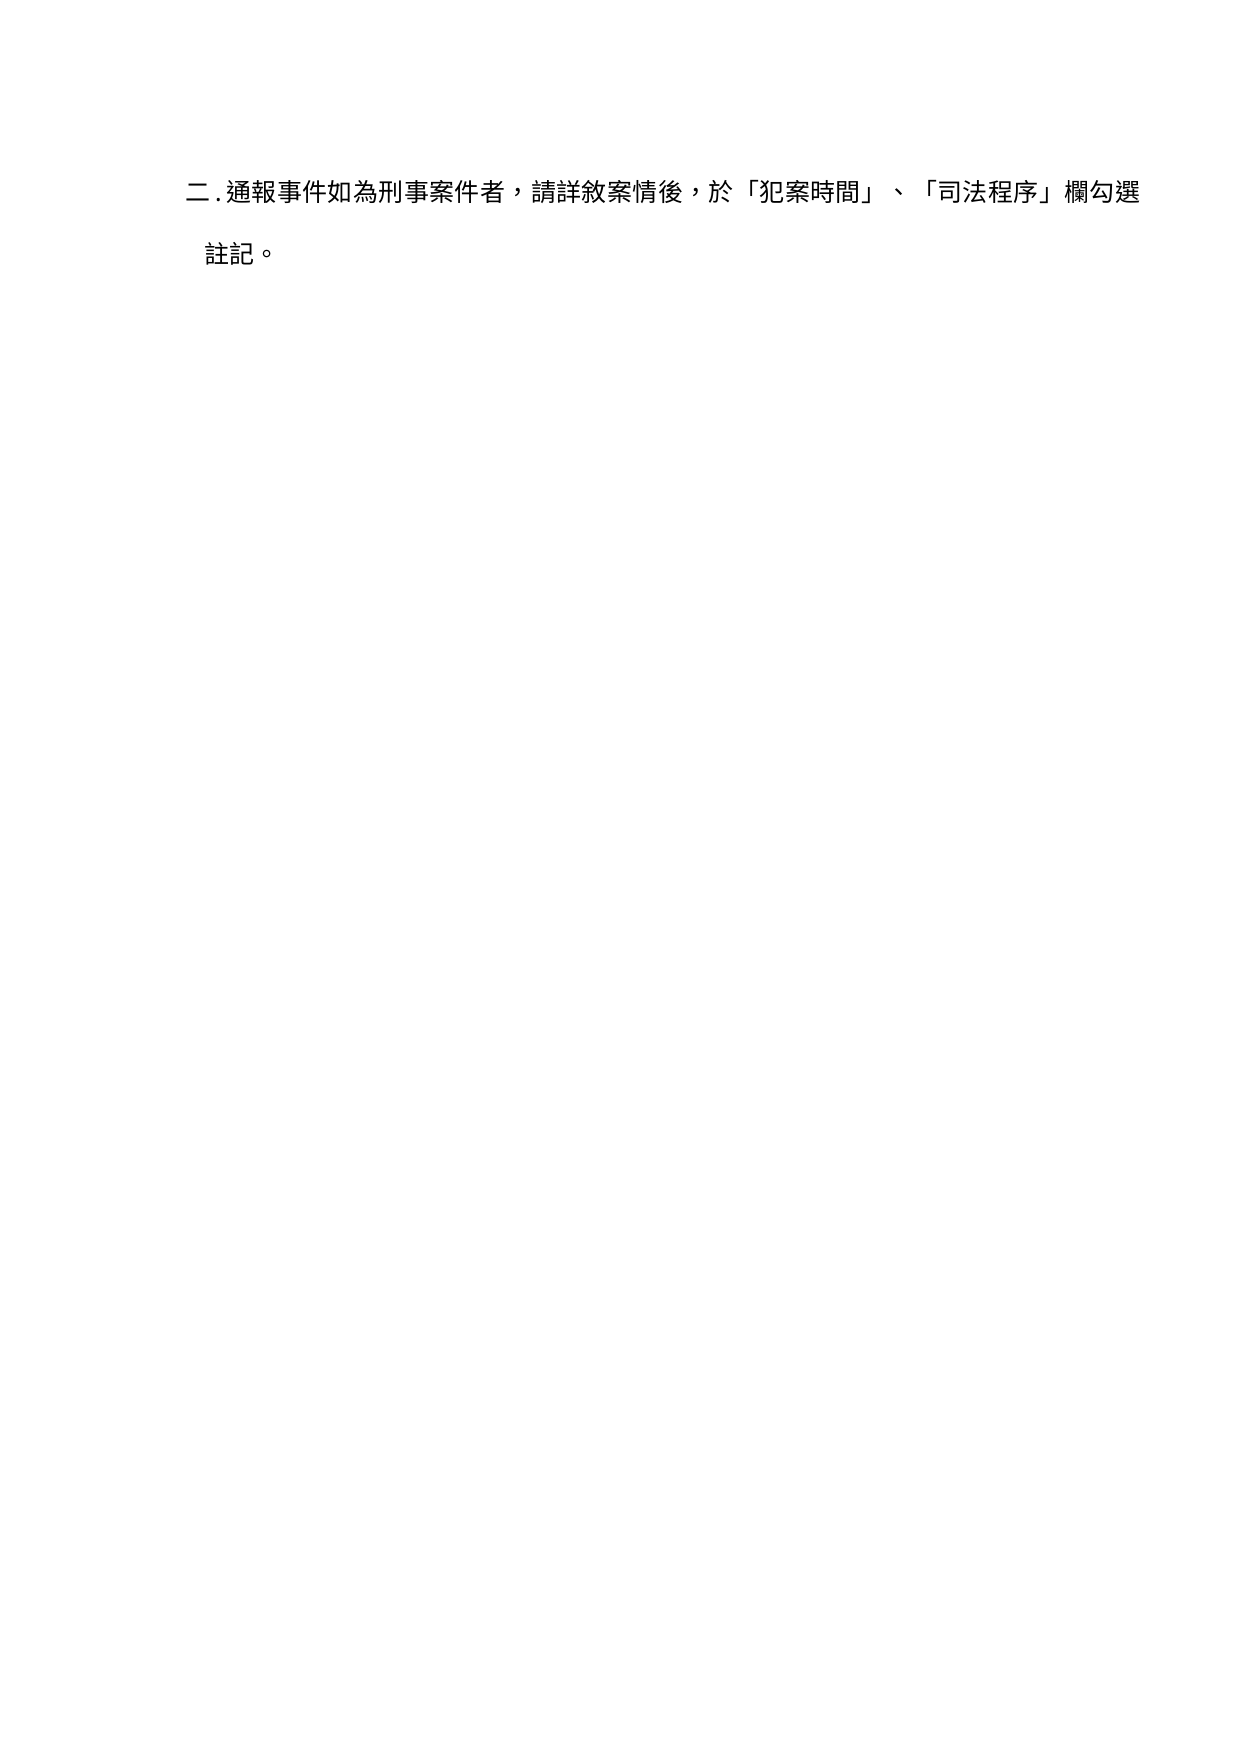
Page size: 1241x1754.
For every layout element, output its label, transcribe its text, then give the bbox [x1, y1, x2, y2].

text 二.通報事件如為刑事案件者，請詳敘案情後，於「犯案時間」、「司法程序」欄勾選註記。 [185, 149, 1141, 274]
